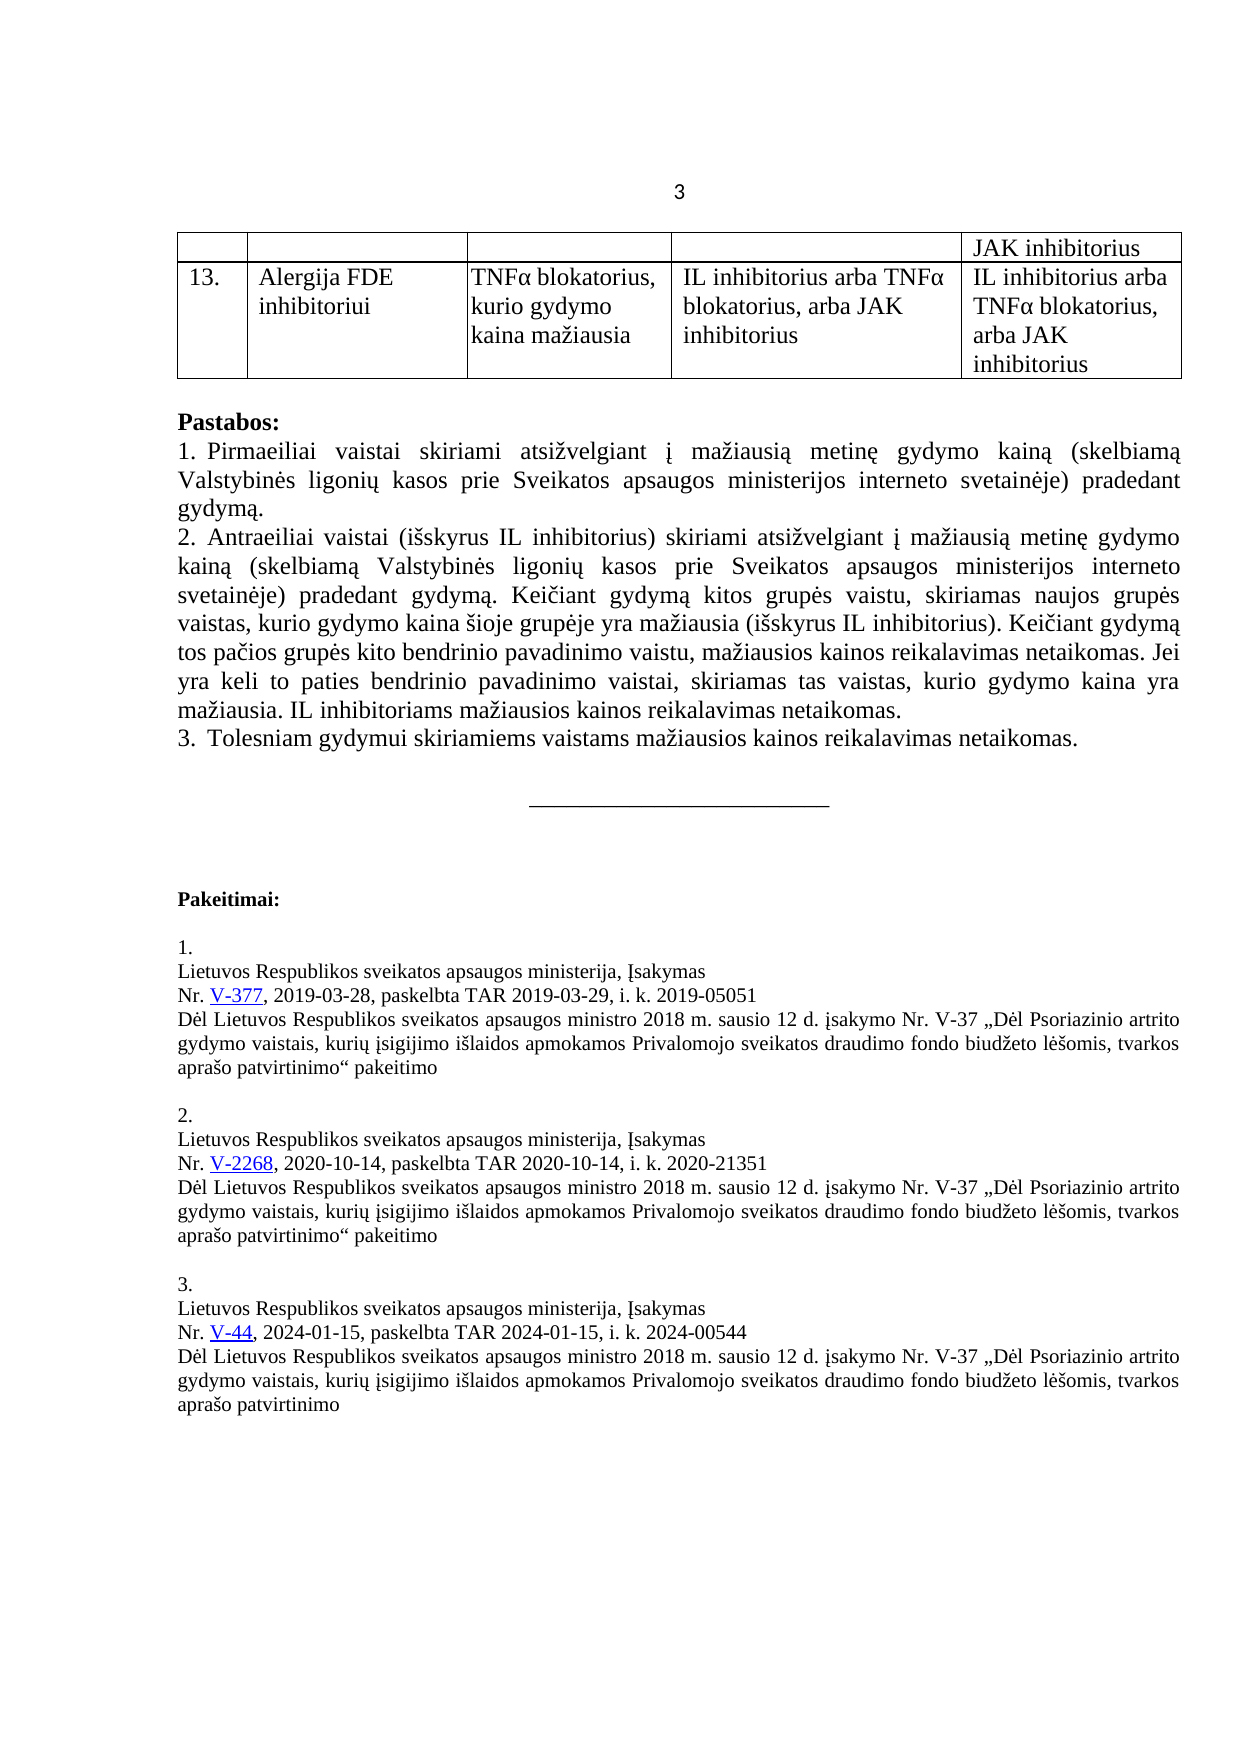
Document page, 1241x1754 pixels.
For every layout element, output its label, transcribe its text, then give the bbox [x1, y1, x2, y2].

table_cell [672, 233, 961, 261]
text 1. Pirmaeiliai vaistai skiriami atsižvelgiant į mažiausią metinę gydymo kainą (skelbiamą Valstybinės ligonių kasos prie Sveikatos apsaugos ministerijos interneto svetainėje) pradedant gydymą. [177, 436, 1181, 522]
text Lietuvos Respublikos sveikatos apsaugos ministerija, Įsakymas [177, 959, 1181, 983]
text Pakeitimai: [177, 887, 1181, 911]
text Nr. V-44, 2024-01-15, paskelbta TAR 2024-01-15, i. k. 2024-00544 [177, 1320, 1181, 1344]
table_cell Alergija FDE inhibitoriui [248, 263, 467, 377]
text Nr. V-2268, 2020-10-14, paskelbta TAR 2020-10-14, i. k. 2020-21351 [177, 1151, 1181, 1175]
text 2. [177, 1103, 1181, 1127]
text 3. Tolesniam gydymui skiriamiems vaistams mažiausios kainos reikalavimas netaikomas. [177, 723, 1181, 752]
text 1. [177, 935, 1181, 959]
text Pastabos: [177, 407, 1181, 436]
text Nr. V-377, 2019-03-28, paskelbta TAR 2019-03-29, i. k. 2019-05051 [177, 983, 1181, 1007]
table_cell 13. [178, 263, 247, 377]
table_cell TNFα blokatorius, kurio gydymo kaina mažiausia [468, 263, 671, 377]
text Dėl Lietuvos Respublikos sveikatos apsaugos ministro 2018 m. sausio 12 d. įsakymo Nr. V-37 „Dėl Psoriazinio artrito gydymo vaistais, kurių įsigijimo išlaidos apmokamos Privalomojo sveikatos draudimo fondo biudžeto lėšomis, tvarkos aprašo patvirtinimo“ pakeitimo [177, 1007, 1181, 1079]
text Dėl Lietuvos Respublikos sveikatos apsaugos ministro 2018 m. sausio 12 d. įsakymo Nr. V-37 „Dėl Psoriazinio artrito gydymo vaistais, kurių įsigijimo išlaidos apmokamos Privalomojo sveikatos draudimo fondo biudžeto lėšomis, tvarkos aprašo patvirtinimo [177, 1344, 1181, 1416]
table_cell IL inhibitorius arba TNFα blokatorius, arba JAK inhibitorius [962, 263, 1181, 377]
text 3. [177, 1272, 1181, 1296]
table_cell JAK inhibitorius [962, 233, 1181, 261]
table_cell [468, 233, 671, 261]
table_cell IL inhibitorius arba TNFα blokatorius, arba JAK inhibitorius [672, 263, 961, 377]
text 2. Antraeiliai vaistai (išskyrus IL inhibitorius) skiriami atsižvelgiant į mažiausią metinę gydymo kainą (skelbiamą Valstybinės ligonių kasos prie Sveikatos apsaugos ministerijos interneto svetainėje) pradedant gydymą. Keičiant gydymą kitos grupės vaistu, skiriamas naujos grupės vaistas, kurio gydymo kaina šioje grupėje yra mažiausia (išskyrus IL inhibitorius). Keičiant gydymą tos pačios grupės kito bendrinio pavadinimo vaistu, mažiausios kainos reikalavimas netaikomas. Jei yra keli to paties bendrinio pavadinimo vaistai, skiriamas tas vaistas, kurio gydymo kaina yra mažiausia. IL inhibitoriams mažiausios kainos reikalavimas netaikomas. [177, 522, 1181, 723]
table_cell [248, 233, 467, 261]
text Lietuvos Respublikos sveikatos apsaugos ministerija, Įsakymas [177, 1127, 1181, 1151]
table_cell [178, 233, 247, 261]
text Lietuvos Respublikos sveikatos apsaugos ministerija, Įsakymas [177, 1296, 1181, 1320]
text Dėl Lietuvos Respublikos sveikatos apsaugos ministro 2018 m. sausio 12 d. įsakymo Nr. V-37 „Dėl Psoriazinio artrito gydymo vaistais, kurių įsigijimo išlaidos apmokamos Privalomojo sveikatos draudimo fondo biudžeto lėšomis, tvarkos aprašo patvirtinimo“ pakeitimo [177, 1175, 1181, 1247]
text ________________________ [177, 781, 1181, 810]
